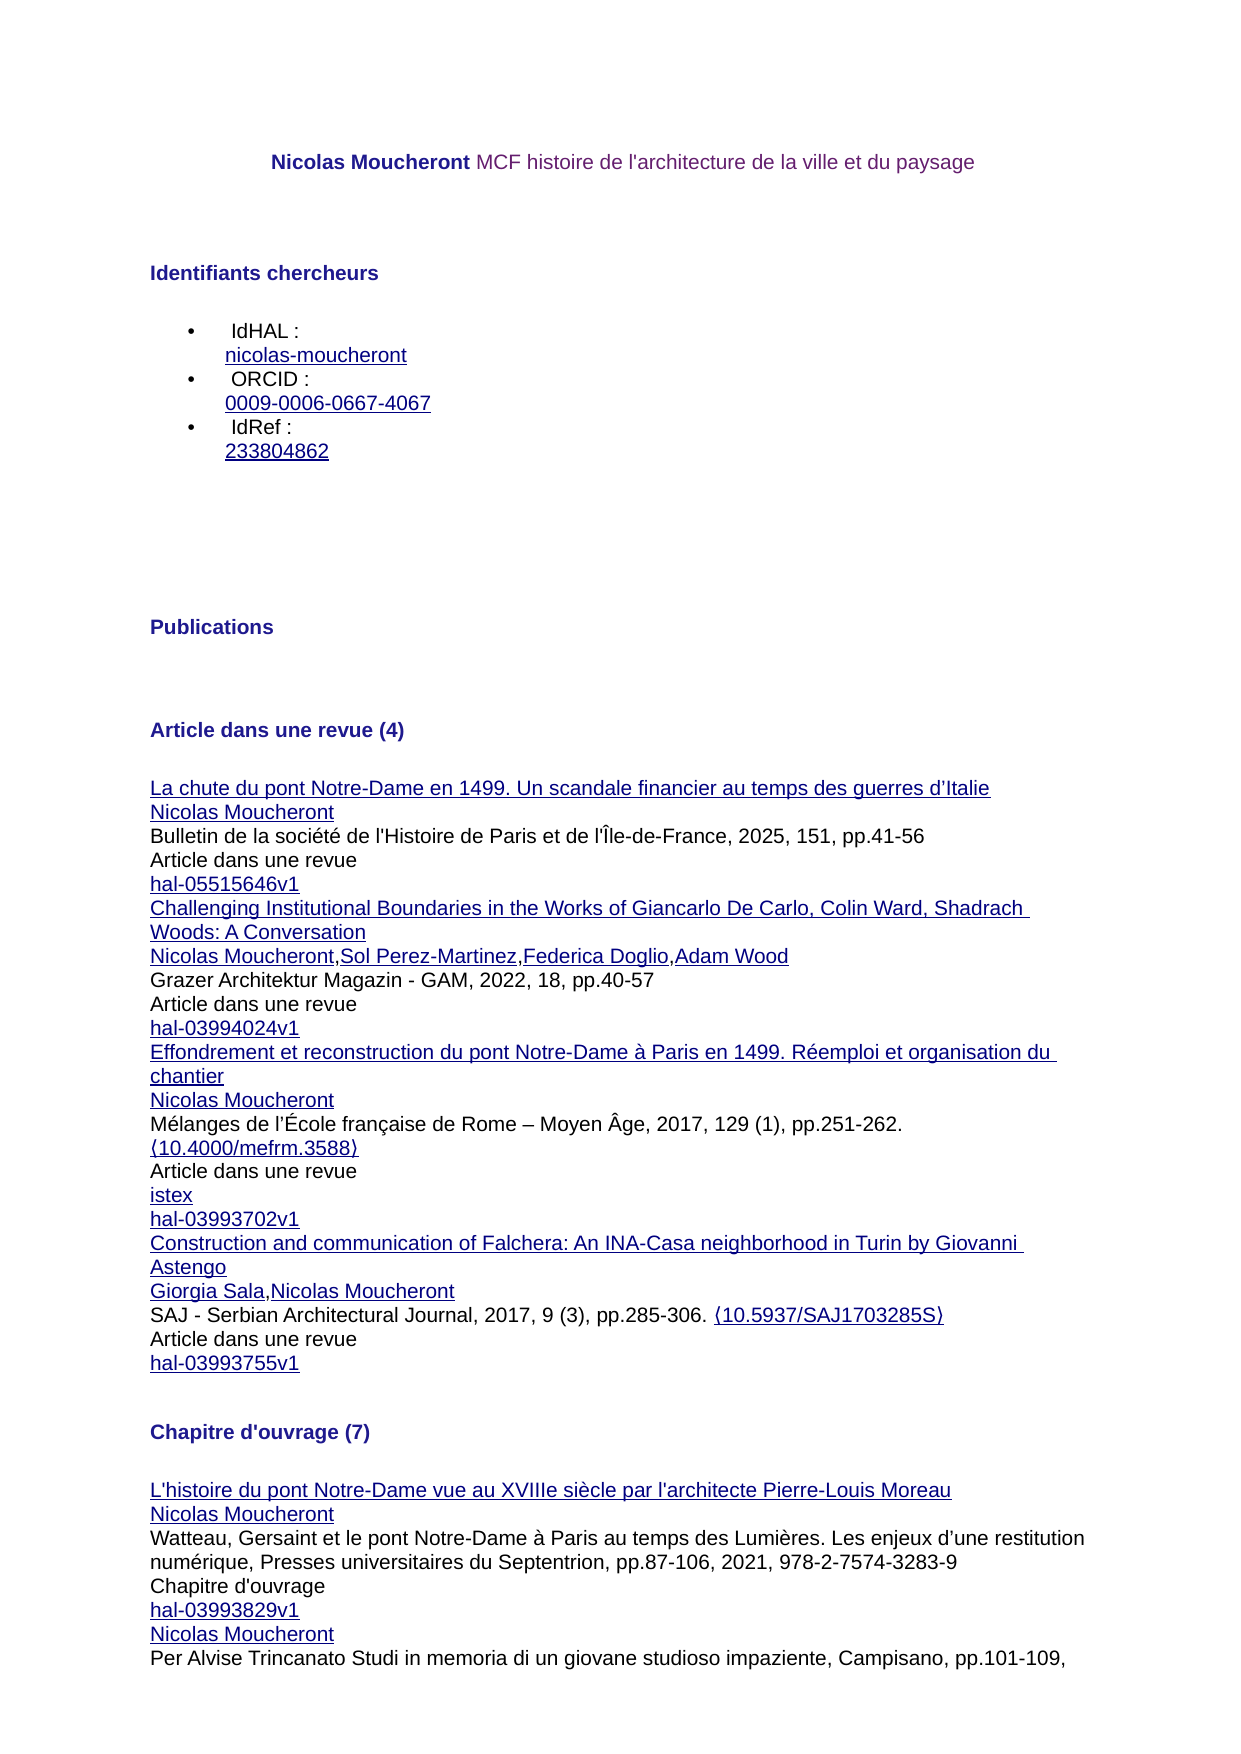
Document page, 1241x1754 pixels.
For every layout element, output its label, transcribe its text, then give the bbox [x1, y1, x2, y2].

list 233804862 [187, 438, 1090, 462]
subtitle Article dans une revue (4) [150, 718, 1090, 742]
table_cell La chiesa dell’Annunziata e le mura di Capua nel Cinquecento. Finanziamento e progetto Nicolas Moucheront Per Alvise Trincanato Studi in memoria di un giovane studioso impaziente, Campisano, pp.101-109, 2021, 978-88-85795-58-7 Chapitre d'ouvrage hal-03993836v1 [150, 1622, 1090, 1670]
table_cell Effondrement et reconstruction du pont Notre-Dame à Paris en 1499. Réemploi et organisation du chantier Nicolas Moucheront Mélanges de l’École française de Rome – Moyen Âge, 2017, 129 (1), pp.251-262. ⟨10.4000/mefrm.3588⟩ Article dans une revue istex hal-03993702v1 [150, 1040, 1090, 1231]
list 0009-0006-0667-4067 [187, 391, 1090, 414]
subtitle Nicolas Moucheront MCF histoire de l'architecture de la ville et du paysage [150, 150, 1090, 174]
table_cell Challenging Institutional Boundaries in the Works of Giancarlo De Carlo, Colin Ward, Shadrach Woods: A Conversation Nicolas Moucheront,Sol Perez-Martinez,Federica Doglio,Adam Wood Grazer Architektur Magazin - GAM, 2022, 18, pp.40-57 Article dans une revue hal-03994024v1 [150, 896, 1090, 1039]
list ORCID : [187, 367, 1090, 391]
subtitle Identifiants chercheurs [150, 260, 1090, 284]
list IdRef : [187, 414, 1090, 438]
table_header L'histoire du pont Notre-Dame vue au XVIIIe siècle par l'architecte Pierre-Louis Moreau Nicolas Moucheront Watteau, Gersaint et le pont Notre-Dame à Paris au temps des Lumières. Les enjeux d’une restitution numérique, Presses universitaires du Septentrion, pp.87-106, 2021, 978-2-7574-3283-9 Chapitre d'ouvrage hal-03993829v1 [150, 1478, 1090, 1622]
list IdHAL : [187, 319, 1090, 343]
table_cell Construction and communication of Falchera: An INA-Casa neighborhood in Turin by Giovanni Astengo Giorgia Sala,Nicolas Moucheront SAJ - Serbian Architectural Journal, 2017, 9 (3), pp.285-306. ⟨10.5937/SAJ1703285S⟩ Article dans une revue hal-03993755v1 [150, 1231, 1090, 1375]
table_header La chute du pont Notre-Dame en 1499. Un scandale financier au temps des guerres d’Italie Nicolas Moucheront Bulletin de la société de l'Histoire de Paris et de l'Île-de-France, 2025, 151, pp.41-56 Article dans une revue hal-05515646v1 [150, 776, 1090, 896]
subtitle Chapitre d'ouvrage (7) [150, 1420, 1090, 1444]
subtitle Publications [150, 614, 1090, 638]
list nicolas-moucheront [187, 343, 1090, 367]
